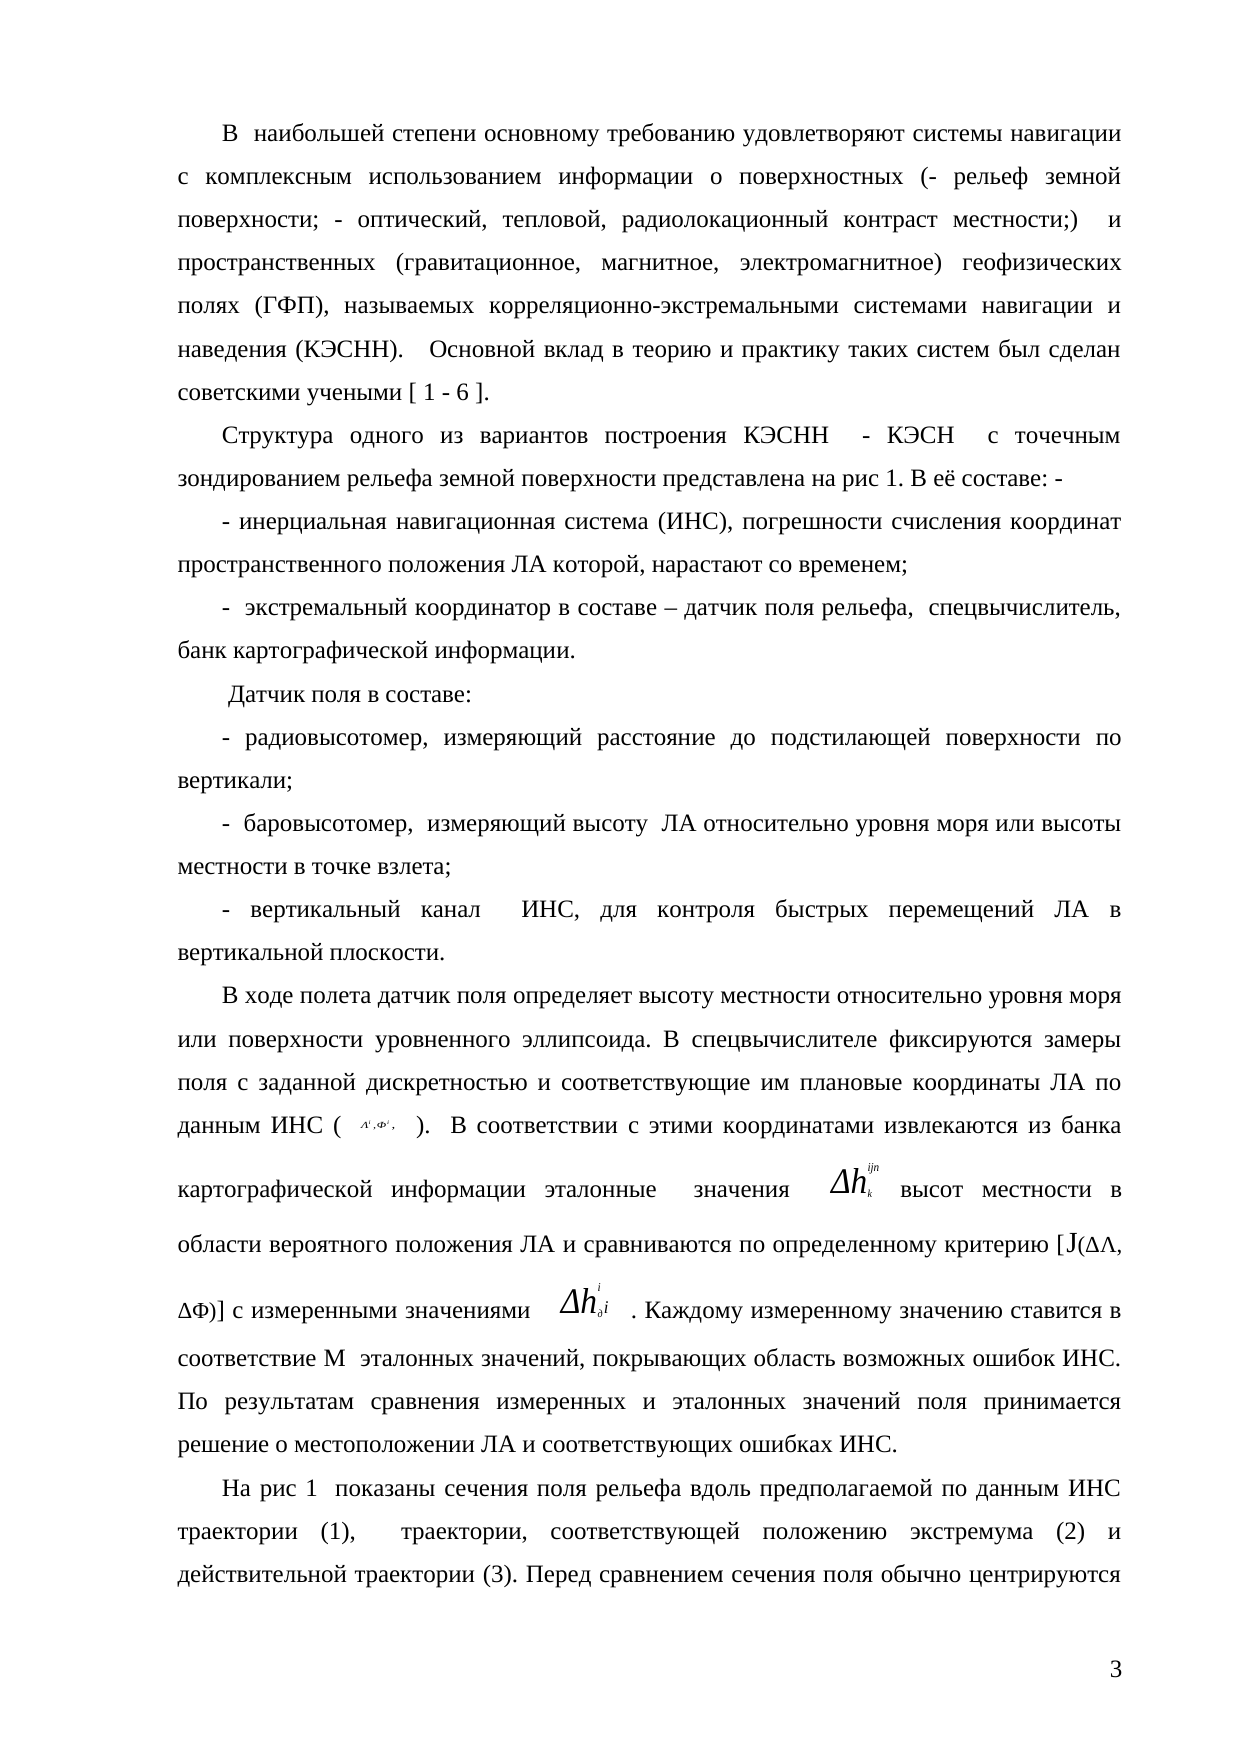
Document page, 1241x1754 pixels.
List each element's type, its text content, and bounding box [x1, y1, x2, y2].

text На рис 1 показаны сечения поля рельефа вдоль предполагаемой по данным ИНС траектории (1), траектории, соответствующей положению экстремума (2) и действительной траектории (3). Перед сравнением сечения поля обычно центрируются [177, 1473, 1122, 1588]
text Датчик поля в составе: [177, 679, 1122, 707]
text - инерциальная навигационная система (ИНС), погрешности счисления координат пространственного положения ЛА которой, нарастают со временем; [177, 506, 1122, 578]
text - экстремальный координатор в составе – датчик поля рельефа, спецвычислитель, банк картографической информации. [177, 592, 1122, 664]
text - радиовысотомер, измеряющий расстояние до подстилающей поверхности по вертикали; [177, 722, 1122, 794]
text Структура одного из вариантов построения КЭСНН - КЭСН с точечным зондированием рельефа земной поверхности представлена на рис 1. В её составе: - [177, 420, 1122, 492]
text - вертикальный канал ИНС, для контроля быстрых перемещений ЛА в вертикальной плоскости. [177, 894, 1122, 966]
text В ходе полета датчик поля определяет высоту местности относительно уровня моря или поверхности уровненного эллипсоида. В спецвычислителе фиксируются замеры поля с заданной дискретностью и соответствующие им плановые координаты ЛА по данным ИНС (). В соответствии с этими координатами извлекаются из банка картографической информации эталонные значения высот местности в области вероятного положения ЛА и сравниваются по определенному критерию [J(ΔΛ, ΔΦ)] с измеренными значениями . Каждому измеренному значению ставится в соответствие М эталонных значений, покрывающих область возможных ошибок ИНС. По результатам сравнения измеренных и эталонных значений поля принимается решение о местоположении ЛА и соответствующих ошибках ИНС. [177, 981, 1122, 1458]
text В наибольшей степени основному требованию удовлетворяют системы навигации с комплексным использованием информации о поверхностных (- рельеф земной поверхности; - оптический, тепловой, радиолокационный контраст местности;) и пространственных (гравитационное, магнитное, электромагнитное) геофизических полях (ГФП), называемых корреляционно-экстремальными системами навигации и наведения (КЭСНН). Основной вклад в теорию и практику таких систем был сделан советскими учеными [ 1 - 6 ]. [177, 118, 1122, 406]
text - баровысотомер, измеряющий высоту ЛА относительно уровня моря или высоты местности в точке взлета; [177, 808, 1122, 880]
